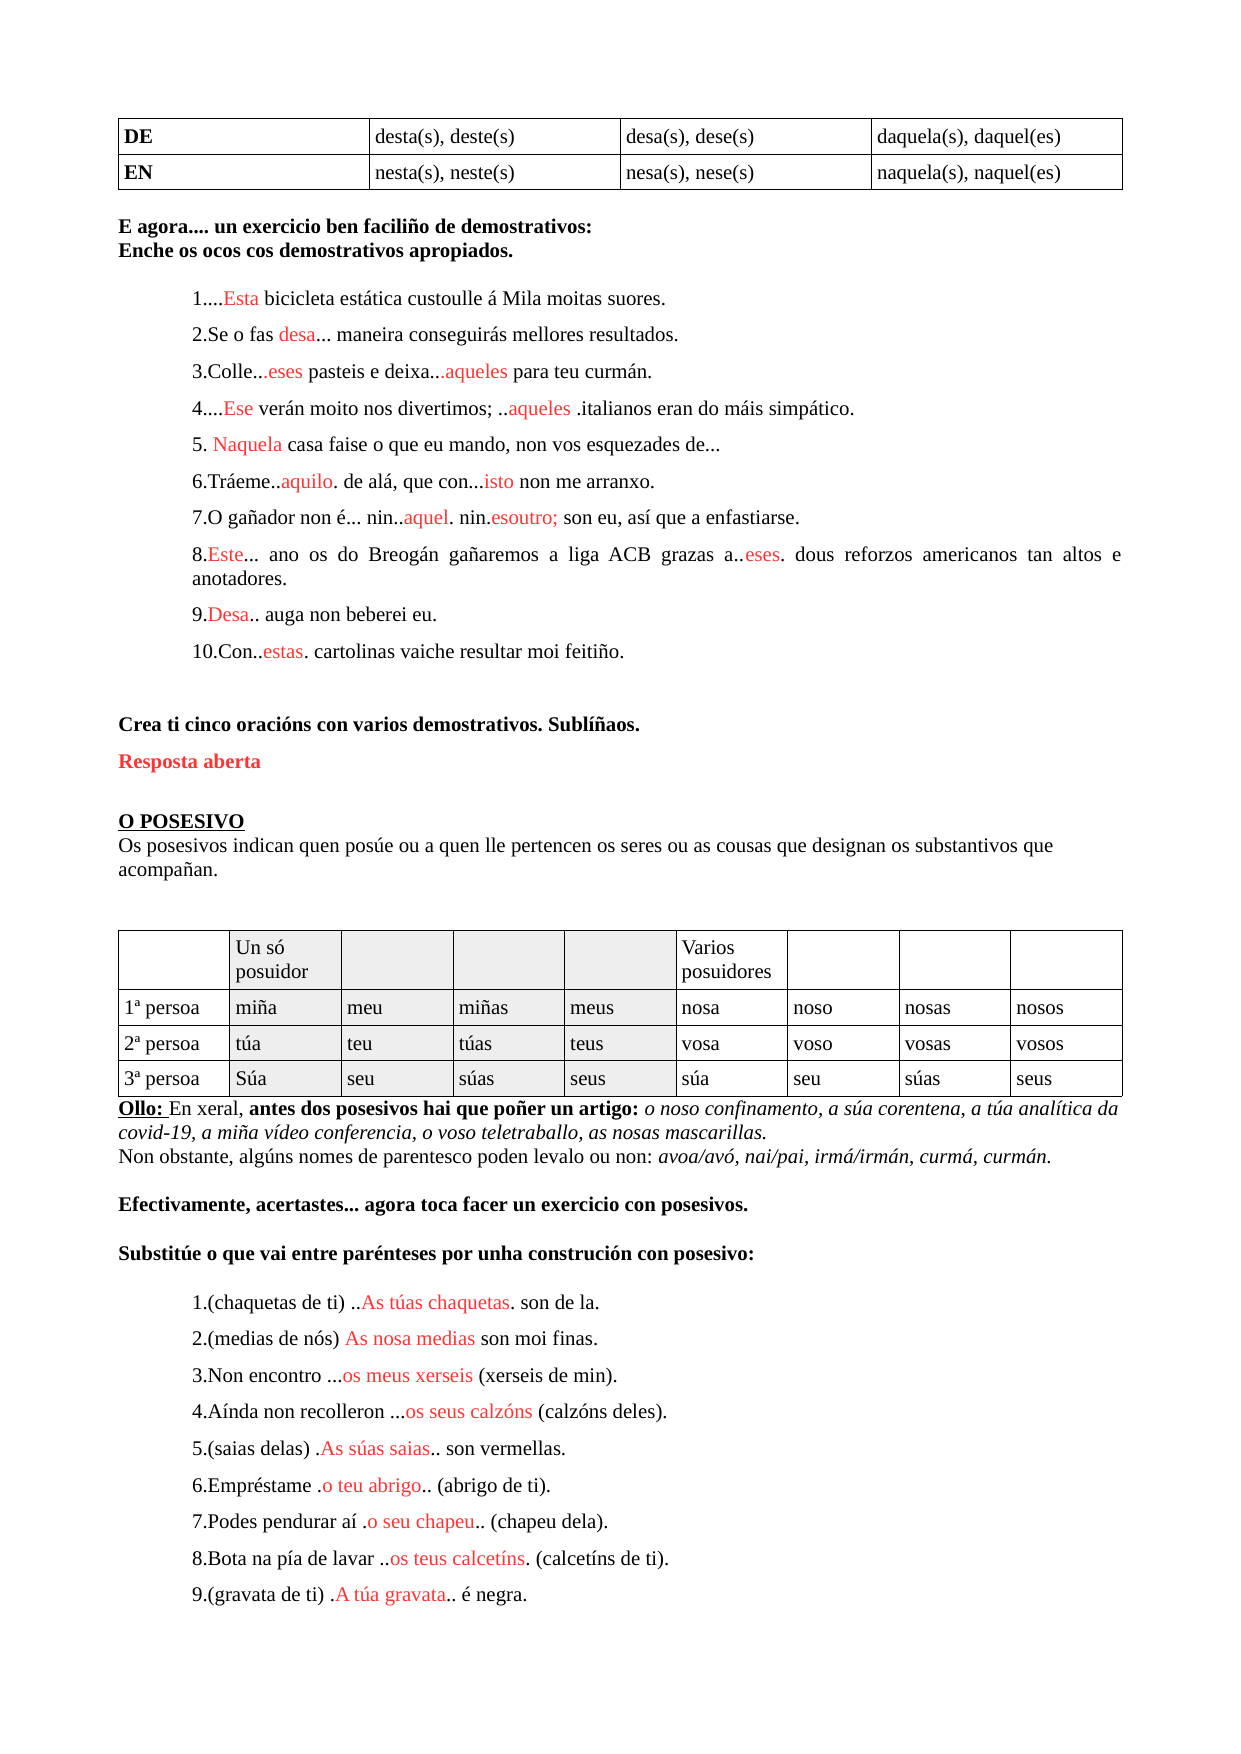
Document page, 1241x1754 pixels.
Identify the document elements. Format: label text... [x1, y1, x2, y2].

list Se o fas desa... maneira conseguirás mellores resultados. [118, 322, 1122, 346]
table_cell DE [119, 119, 369, 154]
table_cell vosos [1011, 1026, 1122, 1060]
list Colle...eses pasteis e deixa...aqueles para teu curmán. [118, 359, 1122, 383]
table_cell meus [565, 990, 676, 1025]
text Ollo: En xeral, antes dos posesivos hai que poñer un artigo: o noso confinamento, a súa corentena, a túa analítica da covid-19, a miña vídeo conferencia, o voso teletraballo, as nosas mascarillas. [118, 1097, 1122, 1144]
table_cell miña [230, 990, 341, 1025]
table_cell túa [230, 1026, 341, 1060]
table_header [565, 931, 676, 989]
list Podes pendurar aí .o seu chapeu.. (chapeu dela). [118, 1509, 1122, 1533]
list (medias de nós) As nosa medias son moi finas. [118, 1326, 1122, 1350]
table_cell teus [565, 1026, 676, 1060]
text Efectivamente, acertastes... agora toca facer un exercicio con posesivos. [118, 1192, 1122, 1216]
text Crea ti cinco oracións con varios demostrativos. Sublíñaos. [118, 712, 1122, 736]
table_cell nesta(s), neste(s) [370, 155, 620, 189]
table_cell vosas [900, 1026, 1010, 1060]
table_cell meu [342, 990, 453, 1025]
text O POSESIVO [118, 809, 1122, 833]
text Substitúe o que vai entre parénteses por unha construción con posesivo: [118, 1241, 1122, 1264]
text Enche os ocos cos demostrativos apropiados. [118, 238, 1122, 262]
table_cell desa(s), dese(s) [621, 119, 871, 154]
table_cell daquela(s), daquel(es) [872, 119, 1122, 154]
list (gravata de ti) .A túa gravata.. é negra. [118, 1582, 1122, 1606]
list (chaquetas de ti) ..As túas chaquetas. son de la. [118, 1290, 1122, 1314]
table_cell seus [565, 1061, 676, 1096]
table_header [119, 931, 229, 989]
list O gañador non é... nin..aquel. nin.esoutro; son eu, así que a enfastiarse. [118, 505, 1122, 529]
table_cell nesa(s), nese(s) [621, 155, 871, 189]
list Este... ano os do Breogán gañaremos a liga ACB grazas a..eses. dous reforzos americanos tan altos e anotadores. [118, 542, 1122, 590]
table_cell 2ª persoa [119, 1026, 229, 1060]
text E agora.... un exercicio ben faciliño de demostrativos: [118, 213, 1122, 238]
list Empréstame .o teu abrigo.. (abrigo de ti). [118, 1473, 1122, 1497]
list Non encontro ...os meus xerseis (xerseis de min). [118, 1363, 1122, 1387]
table_header [900, 931, 1010, 989]
text Non obstante, algúns nomes de parentesco poden levalo ou non: avoa/avó, nai/pai, irmá/irmán, curmá, curmán. [118, 1144, 1122, 1168]
table_header [788, 931, 899, 989]
table_header [1011, 931, 1122, 989]
table_cell seus [1011, 1061, 1122, 1096]
table_cell túas [454, 1026, 564, 1060]
list Aínda non recolleron ...os seus calzóns (calzóns deles). [118, 1399, 1122, 1423]
table_cell 1ª persoa [119, 990, 229, 1025]
table_cell seu [788, 1061, 899, 1096]
text Resposta aberta [118, 748, 1122, 773]
list Naquela casa faise o que eu mando, non vos esquezades de... [118, 432, 1122, 456]
list (saias delas) .As súas saias.. son vermellas. [118, 1436, 1122, 1460]
table_cell súa [677, 1061, 787, 1096]
list Tráeme..aquilo. de alá, que con...isto non me arranxo. [118, 468, 1122, 493]
table_header [454, 931, 564, 989]
list ...Esta bicicleta estática custoulle á Mila moitas suores. [118, 286, 1122, 310]
table_cell vosa [677, 1026, 787, 1060]
table_cell nosas [900, 990, 1010, 1025]
list Desa.. auga non beberei eu. [118, 602, 1122, 626]
table_cell Súa [230, 1061, 341, 1096]
list Con..estas. cartolinas vaiche resultar moi feitiño. [118, 639, 1122, 663]
list ...Ese verán moito nos divertimos; ..aqueles .italianos eran do máis simpático. [118, 395, 1122, 419]
table_cell teu [342, 1026, 453, 1060]
table_cell desta(s), deste(s) [370, 119, 620, 154]
table_cell 3ª persoa [119, 1061, 229, 1096]
table_header Varios posuidores [677, 931, 787, 989]
table_cell súas [454, 1061, 564, 1096]
table_cell miñas [454, 990, 564, 1025]
table_header [342, 931, 453, 989]
list Bota na pía de lavar ..os teus calcetíns. (calcetíns de ti). [118, 1546, 1122, 1570]
table_cell naquela(s), naquel(es) [872, 155, 1122, 189]
table_cell nosa [677, 990, 787, 1025]
table_cell súas [900, 1061, 1010, 1096]
text Os posesivos indican quen posúe ou a quen lle pertencen os seres ou as cousas que designan os substantivos que acompañan. [118, 833, 1122, 881]
table_header Un só posuidor [230, 931, 341, 989]
table_cell noso [788, 990, 899, 1025]
table_cell nosos [1011, 990, 1122, 1025]
table_cell EN [119, 155, 369, 189]
table_cell seu [342, 1061, 453, 1096]
table_cell voso [788, 1026, 899, 1060]
